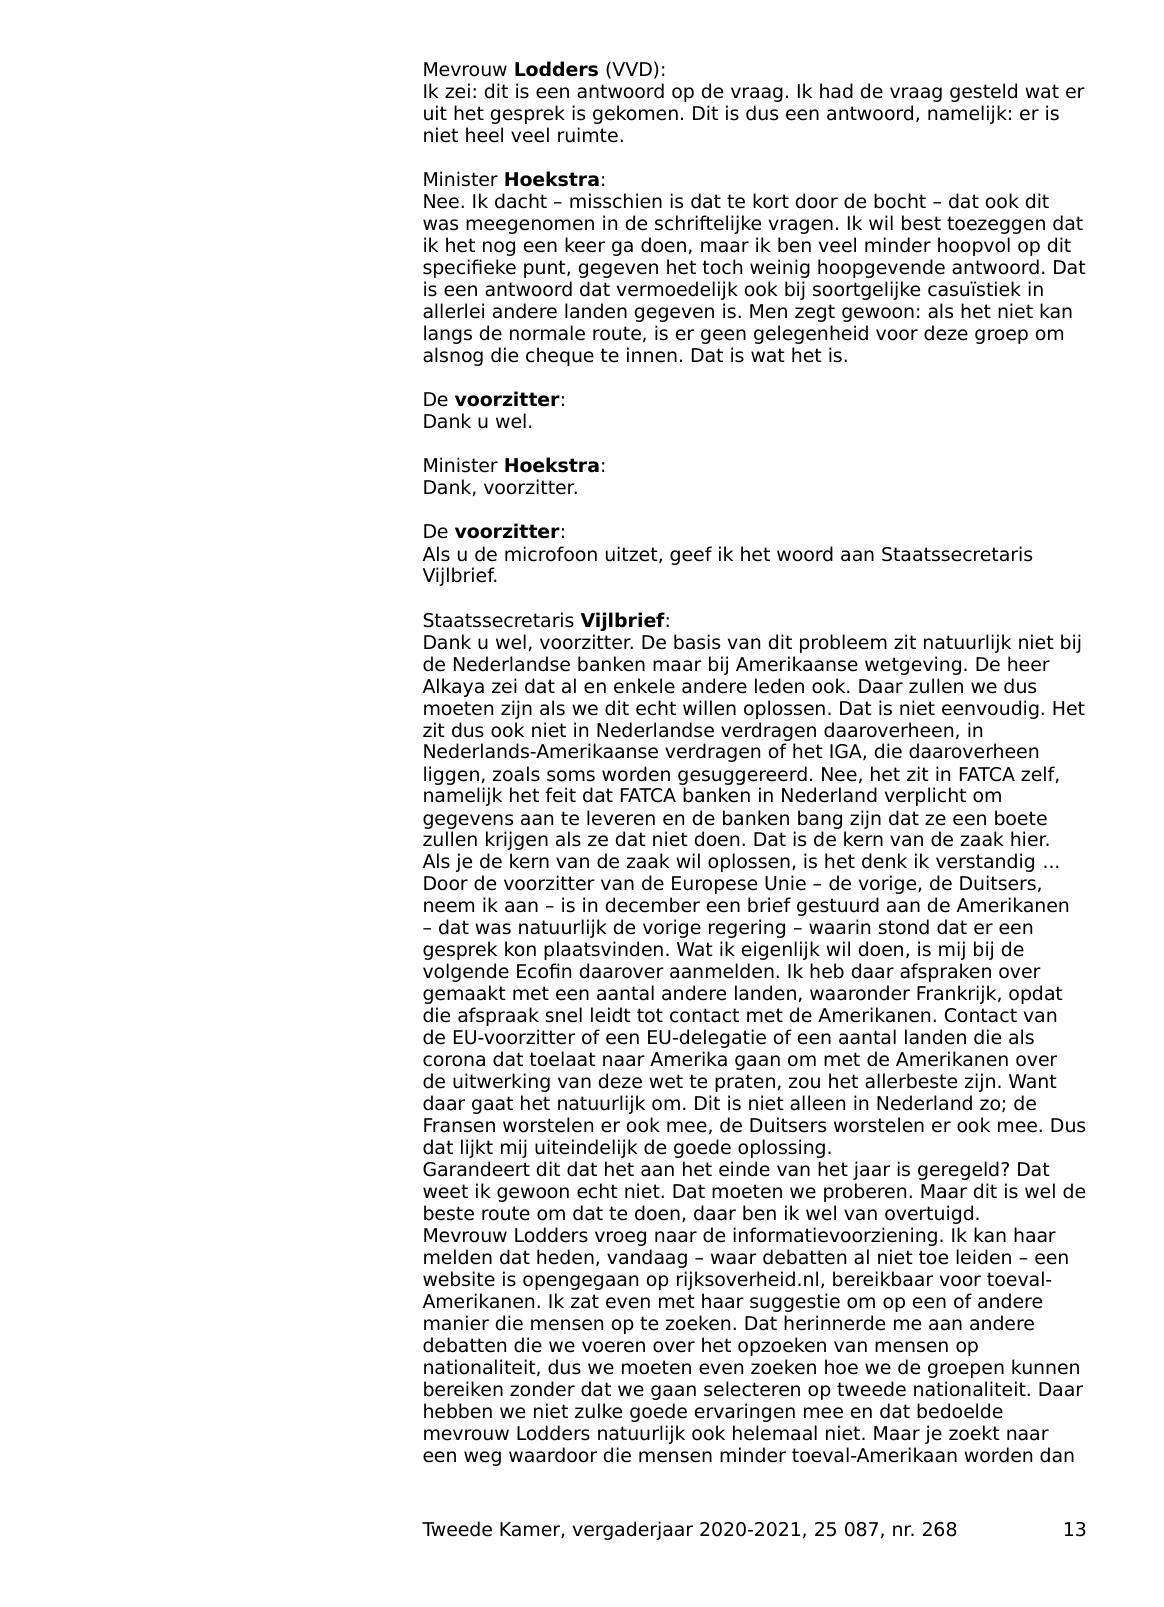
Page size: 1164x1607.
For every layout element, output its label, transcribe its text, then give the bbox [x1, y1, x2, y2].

text Ik zei: dit is een antwoord op de vraag. Ik had de vraag gesteld wat er uit het gesprek is gekomen. Dit is dus een antwoord, namelijk: er is niet heel veel ruimte. [422, 81, 1087, 147]
text Mevrouw Lodders vroeg naar de informatievoorziening. Ik kan haar melden dat heden, vandaag – waar debatten al niet toe leiden – een website is opengegaan op rijksoverheid.nl, bereikbaar voor toeval-Amerikanen. Ik zat even met haar suggestie om op een of andere manier die mensen op te zoeken. Dat herinnerde me aan andere debatten die we voeren over het opzoeken van mensen op nationaliteit, dus we moeten even zoeken hoe we de groepen kunnen bereiken zonder dat we gaan selecteren op tweede nationaliteit. Daar hebben we niet zulke goede ervaringen mee en dat bedoelde mevrouw Lodders natuurlijk ook helemaal niet. Maar je zoekt naar een weg waardoor die mensen minder toeval-Amerikaan worden dan [422, 1225, 1087, 1467]
text Nee. Ik dacht – misschien is dat te kort door de bocht – dat ook dit was meegenomen in de schriftelijke vragen. Ik wil best toezeggen dat ik het nog een keer ga doen, maar ik ben veel minder hoopvol op dit specifieke punt, gegeven het toch weinig hoopgevende antwoord. Dat is een antwoord dat vermoedelijk ook bij soortgelijke casuïstiek in allerlei andere landen gegeven is. Men zegt gewoon: als het niet kan langs de normale route, is er geen gelegenheid voor deze groep om alsnog die cheque te innen. Dat is wat het is. [422, 191, 1087, 367]
text Staatssecretaris Vijlbrief: [422, 609, 1087, 632]
text Als u de microfoon uitzet, geef ik het woord aan Staatssecretaris Vijlbrief. [422, 543, 1087, 587]
text Mevrouw Lodders (VVD): [422, 59, 1087, 81]
text De voorzitter: [422, 521, 1087, 543]
text Dank u wel, voorzitter. De basis van dit probleem zit natuurlijk niet bij de Nederlandse banken maar bij Amerikaanse wetgeving. De heer Alkaya zei dat al en enkele andere leden ook. Daar zullen we dus moeten zijn als we dit echt willen oplossen. Dat is niet eenvoudig. Het zit dus ook niet in Nederlandse verdragen daaroverheen, in Nederlands-Amerikaanse verdragen of het IGA, die daaroverheen liggen, zoals soms worden gesuggereerd. Nee, het zit in FATCA zelf, namelijk het feit dat FATCA banken in Nederland verplicht om gegevens aan te leveren en de banken bang zijn dat ze een boete zullen krijgen als ze dat niet doen. Dat is de kern van de zaak hier. [422, 632, 1087, 851]
text Dank, voorzitter. [422, 477, 1087, 499]
text Minister Hoekstra: [422, 169, 1087, 191]
text De voorzitter: [422, 389, 1087, 411]
text Minister Hoekstra: [422, 455, 1087, 477]
text Garandeert dit dat het aan het einde van het jaar is geregeld? Dat weet ik gewoon echt niet. Dat moeten we proberen. Maar dit is wel de beste route om dat te doen, daar ben ik wel van overtuigd. [422, 1159, 1087, 1225]
text Als je de kern van de zaak wil oplossen, is het denk ik verstandig ... Door de voorzitter van de Europese Unie – de vorige, de Duitsers, neem ik aan – is in december een brief gestuurd aan de Amerikanen – dat was natuurlijk de vorige regering – waarin stond dat er een gesprek kon plaatsvinden. Wat ik eigenlijk wil doen, is mij bij de volgende Ecofin daarover aanmelden. Ik heb daar afspraken over gemaakt met een aantal andere landen, waaronder Frankrijk, opdat die afspraak snel leidt tot contact met de Amerikanen. Contact van de EU-voorzitter of een EU-delegatie of een aantal landen die als corona dat toelaat naar Amerika gaan om met de Amerikanen over de uitwerking van deze wet te praten, zou het allerbeste zijn. Want daar gaat het natuurlijk om. Dit is niet alleen in Nederland zo; de Fransen worstelen er ook mee, de Duitsers worstelen er ook mee. Dus dat lijkt mij uiteindelijk de goede oplossing. [422, 851, 1087, 1159]
text Dank u wel. [422, 411, 1087, 433]
